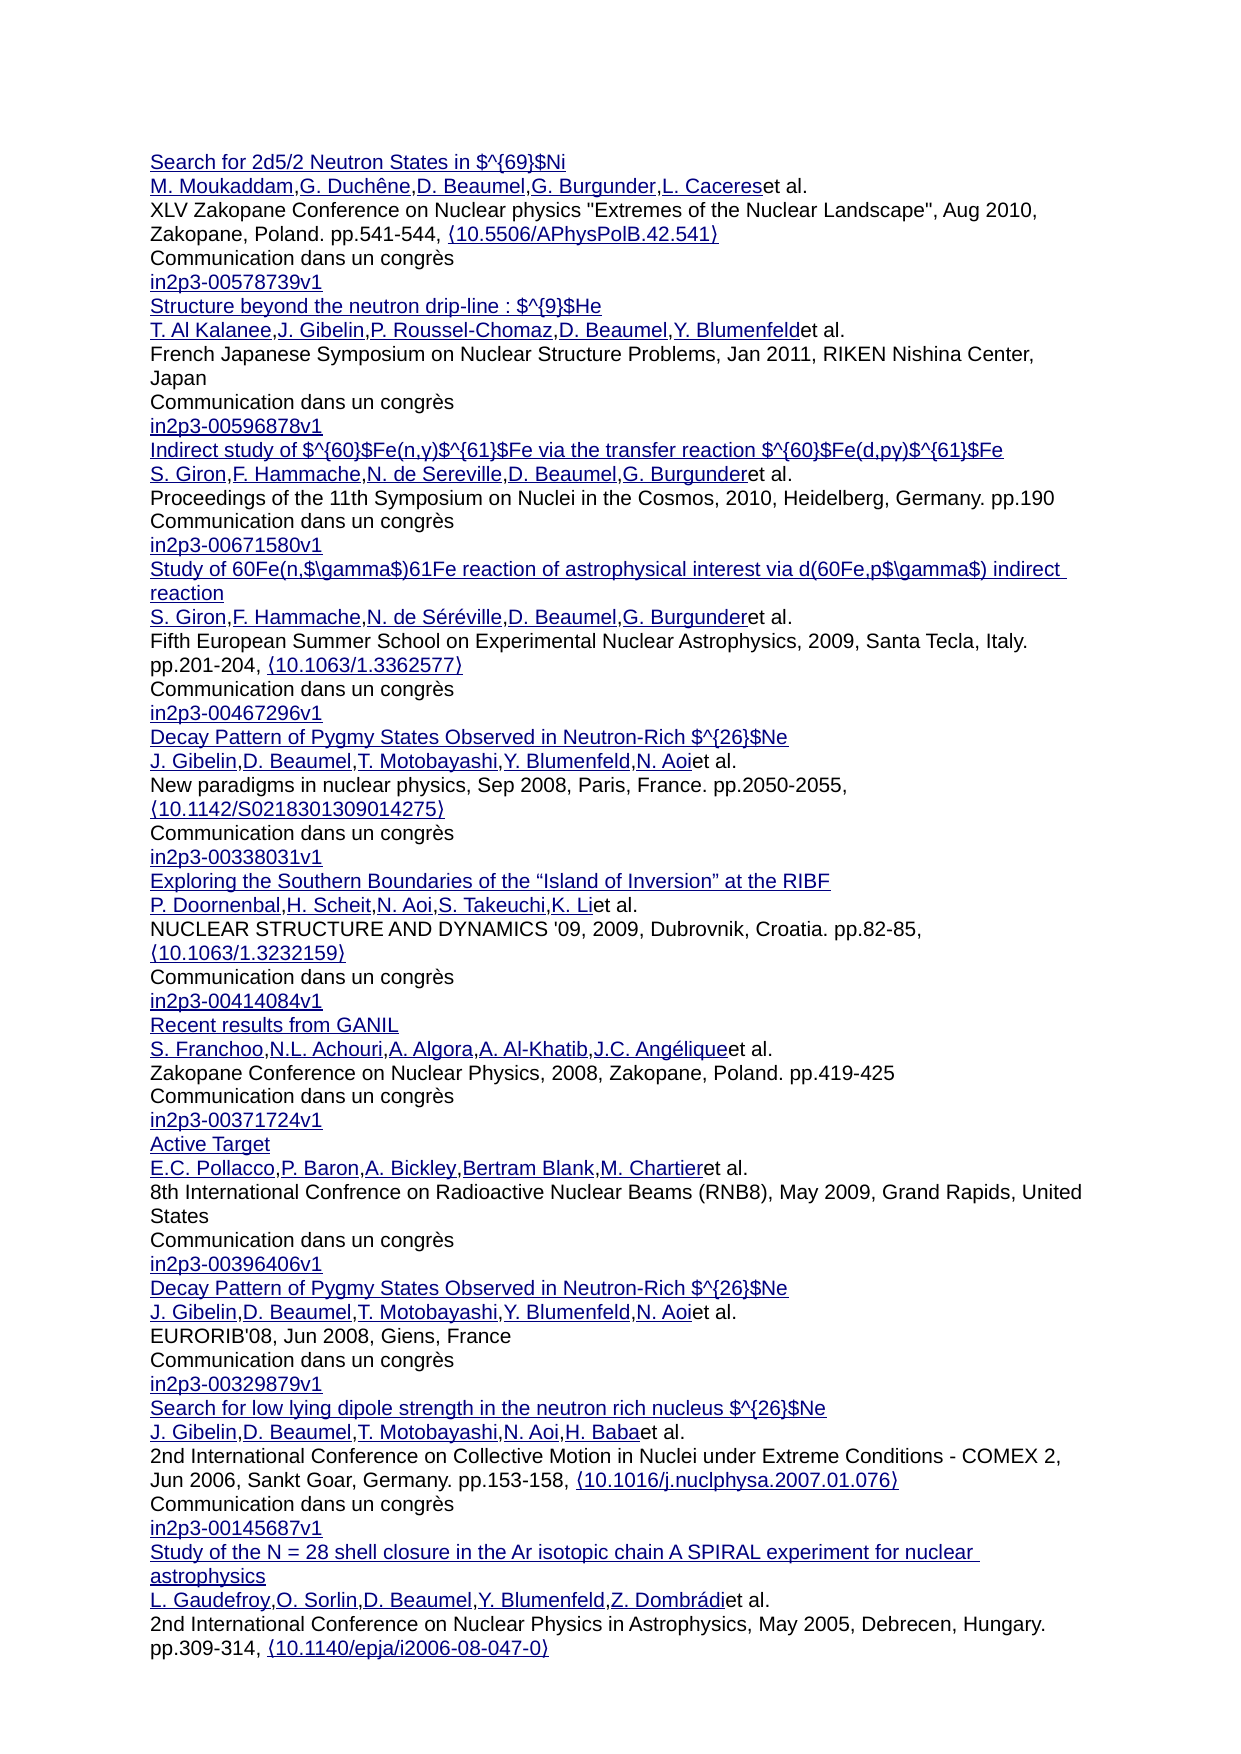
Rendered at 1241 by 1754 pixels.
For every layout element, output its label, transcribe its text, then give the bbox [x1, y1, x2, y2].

table_cell Active Target E.C. Pollacco,P. Baron,A. Bickley,Bertram Blank,M. Chartieret al. 8th International Confrence on Radioactive Nuclear Beams (RNB8), May 2009, Grand Rapids, United States Communication dans un congrès in2p3-00396406v1 [150, 1132, 1090, 1276]
table_cell Recent results from GANIL S. Franchoo,N.L. Achouri,A. Algora,A. Al-Khatib,J.C. Angéliqueet al. Zakopane Conference on Nuclear Physics, 2008, Zakopane, Poland. pp.419-425 Communication dans un congrès in2p3-00371724v1 [150, 1013, 1090, 1132]
table_cell Indirect study of $^{60}$Fe(n,γ)$^{61}$Fe via the transfer reaction $^{60}$Fe(d,pγ)$^{61}$Fe S. Giron,F. Hammache,N. de Sereville,D. Beaumel,G. Burgunderet al. Proceedings of the 11th Symposium on Nuclei in the Cosmos, 2010, Heidelberg, Germany. pp.190 Communication dans un congrès in2p3-00671580v1 [150, 438, 1090, 557]
table_cell Decay Pattern of Pygmy States Observed in Neutron-Rich $^{26}$Ne J. Gibelin,D. Beaumel,T. Motobayashi,Y. Blumenfeld,N. Aoiet al. EURORIB'08, Jun 2008, Giens, France Communication dans un congrès in2p3-00329879v1 [150, 1276, 1090, 1396]
table_cell Study of the N = 28 shell closure in the Ar isotopic chain A SPIRAL experiment for nuclear astrophysics L. Gaudefroy,O. Sorlin,D. Beaumel,Y. Blumenfeld,Z. Dombrádiet al. 2nd International Conference on Nuclear Physics in Astrophysics, May 2005, Debrecen, Hungary. pp.309-314, ⟨10.1140/epja/i2006-08-047-0⟩ [150, 1540, 1090, 1659]
table_cell Study of 60Fe(n,$\gamma$)61Fe reaction of astrophysical interest via d(60Fe,p$\gamma$) indirect reaction S. Giron,F. Hammache,N. de Séréville,D. Beaumel,G. Burgunderet al. Fifth European Summer School on Experimental Nuclear Astrophysics, 2009, Santa Tecla, Italy. pp.201-204, ⟨10.1063/1.3362577⟩ Communication dans un congrès in2p3-00467296v1 [150, 557, 1090, 725]
table_cell Search for 2d5/2 Neutron States in $^{69}$Ni M. Moukaddam,G. Duchêne,D. Beaumel,G. Burgunder,L. Cacereset al. XLV Zakopane Conference on Nuclear physics "Extremes of the Nuclear Landscape", Aug 2010, Zakopane, Poland. pp.541-544, ⟨10.5506/APhysPolB.42.541⟩ Communication dans un congrès in2p3-00578739v1 [150, 150, 1090, 294]
table_cell Structure beyond the neutron drip-line : $^{9}$He T. Al Kalanee,J. Gibelin,P. Roussel-Chomaz,D. Beaumel,Y. Blumenfeldet al. French Japanese Symposium on Nuclear Structure Problems, Jan 2011, RIKEN Nishina Center, Japan Communication dans un congrès in2p3-00596878v1 [150, 294, 1090, 437]
table_cell Exploring the Southern Boundaries of the “Island of Inversion” at the RIBF P. Doornenbal,H. Scheit,N. Aoi,S. Takeuchi,K. Liet al. NUCLEAR STRUCTURE AND DYNAMICS '09, 2009, Dubrovnik, Croatia. pp.82-85, ⟨10.1063/1.3232159⟩ Communication dans un congrès in2p3-00414084v1 [150, 869, 1090, 1012]
table_cell Search for low lying dipole strength in the neutron rich nucleus $^{26}$Ne J. Gibelin,D. Beaumel,T. Motobayashi,N. Aoi,H. Babaet al. 2nd International Conference on Collective Motion in Nuclei under Extreme Conditions - COMEX 2, Jun 2006, Sankt Goar, Germany. pp.153-158, ⟨10.1016/j.nuclphysa.2007.01.076⟩ Communication dans un congrès in2p3-00145687v1 [150, 1396, 1090, 1539]
table_cell Decay Pattern of Pygmy States Observed in Neutron-Rich $^{26}$Ne J. Gibelin,D. Beaumel,T. Motobayashi,Y. Blumenfeld,N. Aoiet al. New paradigms in nuclear physics, Sep 2008, Paris, France. pp.2050-2055, ⟨10.1142/S0218301309014275⟩ Communication dans un congrès in2p3-00338031v1 [150, 725, 1090, 869]
